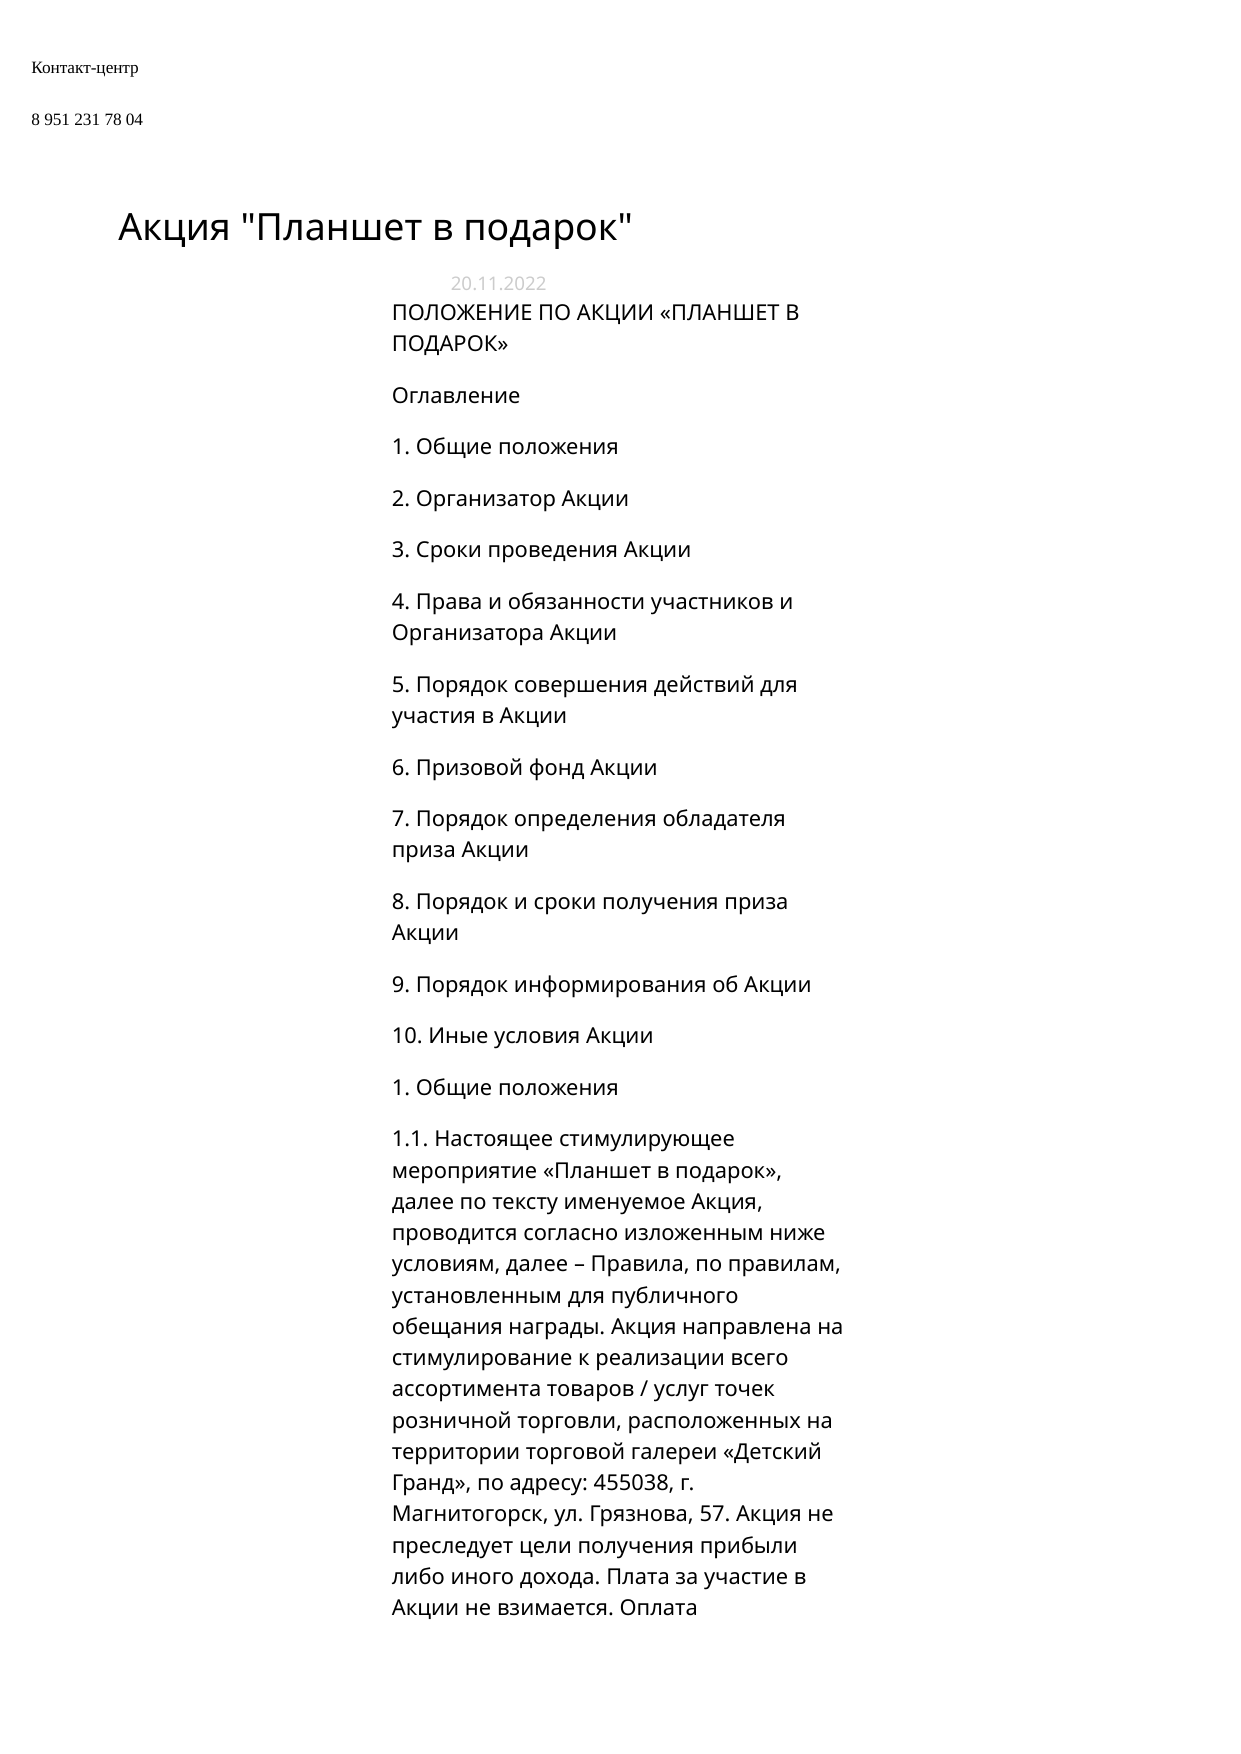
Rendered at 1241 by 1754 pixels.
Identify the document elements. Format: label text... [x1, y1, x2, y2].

text 5. Порядок совершения действий для участия в Акции [392, 667, 848, 730]
subtitle Акция "Планшет в подарок" [118, 201, 1122, 252]
list 20.11.2022 [451, 264, 848, 295]
text 4. Права и обязанности участников и Организатора Акции [392, 584, 848, 647]
text 8. Порядок и сроки получения приза Акции [392, 884, 848, 947]
text 9. Порядок информирования об Акции [392, 967, 848, 998]
text 1. Общие положения [392, 430, 848, 461]
text Контакт-центр [31, 58, 367, 78]
text Оглавление [392, 378, 848, 409]
text 7. Порядок определения обладателя приза Акции [392, 802, 848, 864]
text ПОЛОЖЕНИЕ ПО АКЦИИ «ПЛАНШЕТ В ПОДАРОК» [392, 295, 848, 358]
text 8 951 231 78 04 [31, 109, 367, 129]
text 10. Иные условия Акции [392, 1019, 848, 1050]
text 1.1. Настоящее стимулирующее мероприятие «Планшет в подарок», далее по тексту именуемое Акция, проводится согласно изложенным ниже условиям, далее – Правила, по правилам, установленным для публичного обещания награды. Акция направлена на стимулирование к реализации всего ассортимента товаров / услуг точек розничной торговли, расположенных на территории торговой галереи «Детский Гранд», по адресу: 455038, г. Магнитогорск, ул. Грязнова, 57. Акция не преследует цели получения прибыли либо иного дохода. Плата за участие в Акции не взимается. Оплата [392, 1122, 848, 1622]
text 2. Организатор Акции [392, 481, 848, 513]
text 1. Общие положения [392, 1070, 848, 1102]
text 6. Призовой фонд Акции [392, 750, 848, 781]
text 3. Сроки проведения Акции [392, 533, 848, 564]
